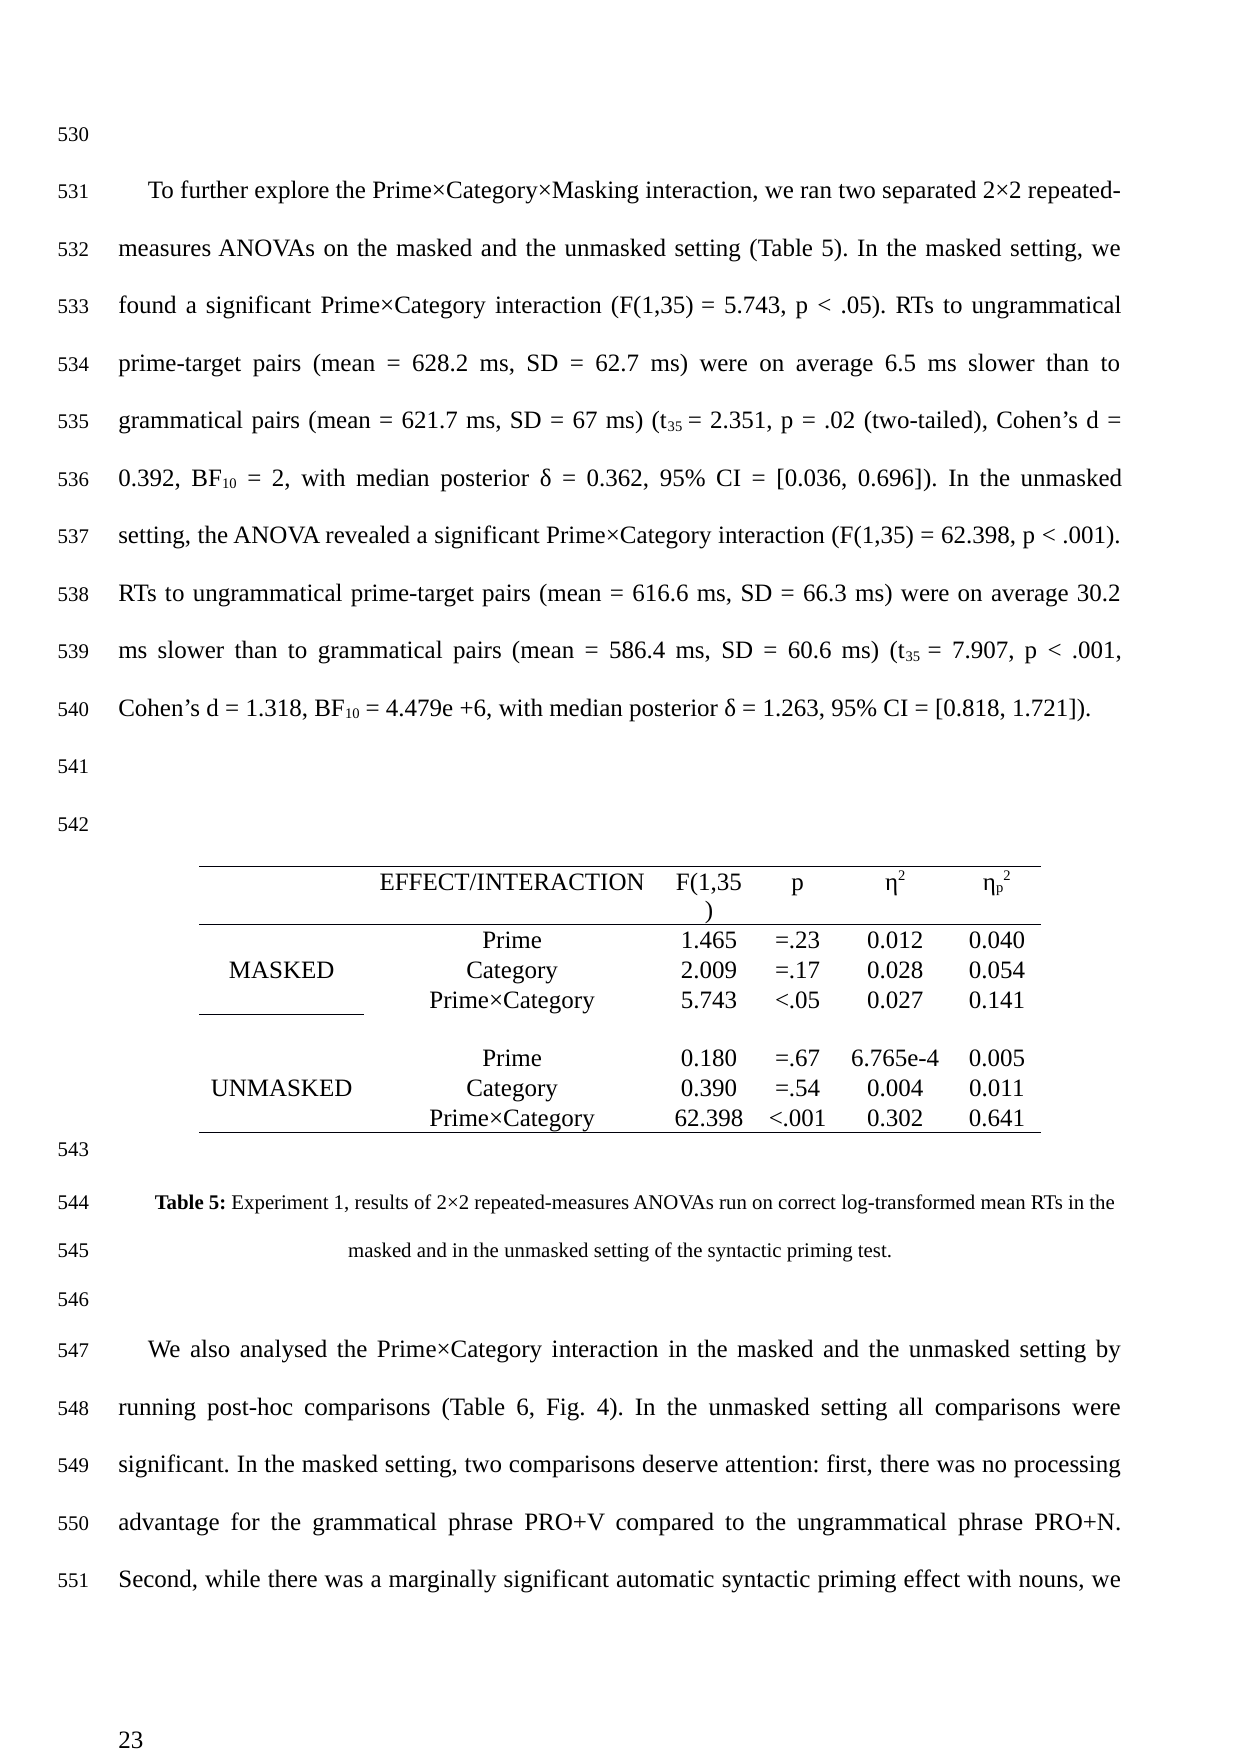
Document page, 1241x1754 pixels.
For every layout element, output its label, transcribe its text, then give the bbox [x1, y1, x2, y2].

table_cell 0.302 [838, 1102, 952, 1132]
table_cell <.001 [757, 1102, 838, 1132]
table_cell <.05 [757, 984, 838, 1013]
table_cell Prime×Category [364, 1102, 660, 1132]
table_cell =.67 [757, 1043, 838, 1072]
table_cell =.23 [757, 925, 838, 954]
table_cell 62.398 [660, 1102, 757, 1132]
table_cell =.17 [757, 954, 838, 984]
table_cell 0.012 [838, 925, 952, 954]
table_cell Prime [364, 1043, 660, 1072]
table_cell 0.141 [952, 984, 1041, 1013]
table_cell 0.028 [838, 954, 952, 984]
table_cell Prime [364, 925, 660, 954]
table_cell MASKED [199, 925, 363, 1013]
table_cell 0.054 [952, 954, 1041, 984]
table_cell 0.390 [660, 1072, 757, 1102]
table_cell 0.011 [952, 1072, 1041, 1102]
table_cell 6.765e-4 [838, 1043, 952, 1072]
table_cell UNMASKED [199, 1043, 363, 1132]
table_cell 2.009 [660, 954, 757, 984]
table_cell 0.005 [952, 1043, 1041, 1072]
table_cell [660, 1014, 757, 1043]
table_cell [199, 1015, 363, 1043]
table_cell 5.743 [660, 984, 757, 1013]
table_header EFFECT/INTERACTION [364, 867, 660, 924]
table_cell Prime×Category [364, 984, 660, 1013]
text Table 5: Experiment 1, results of 2×2 repeated-measures ANOVAs run on correct log-transformed mean RTs in the masked and in the unmasked setting of the syntactic priming test. [118, 1190, 1122, 1262]
text We also analysed the Prime×Category interaction in the masked and the unmasked setting by running post-hoc comparisons (Table 6, Fig. 4). In the unmasked setting all comparisons were significant. In the masked setting, two comparisons deserve attention: first, there was no processing advantage for the grammatical phrase PRO+V compared to the ungrammatical phrase PRO+N. Second, while there was a marginally significant automatic syntactic priming effect with nouns, we [118, 1334, 1122, 1593]
table_cell [364, 1014, 660, 1043]
table_cell 0.004 [838, 1072, 952, 1102]
table_cell [952, 1014, 1041, 1043]
text To further explore the Prime×Category×Masking interaction, we ran two separated 2×2 repeated-measures ANOVAs on the masked and the unmasked setting (Table 5). In the masked setting, we found a significant Prime×Category interaction (F(1,35) = 5.743, p < .05). RTs to ungrammatical prime-target pairs (mean = 628.2 ms, SD = 62.7 ms) were on average 6.5 ms slower than to grammatical pairs (mean = 621.7 ms, SD = 67 ms) (t35 = 2.351, p = .02 (two-tailed), Cohen’s d = 0.392, BF10 = 2, with median posterior δ = 0.362, 95% CI = [0.036, 0.696]). In the unmasked setting, the ANOVA revealed a significant Prime×Category interaction (F(1,35) = 62.398, p < .001). RTs to ungrammatical prime-target pairs (mean = 616.6 ms, SD = 66.3 ms) were on average 30.2 ms slower than to grammatical pairs (mean = 586.4 ms, SD = 60.6 ms) (t35 = 7.907, p < .001, Cohen’s d = 1.318, BF10 = 4.479e +6, with median posterior δ = 1.263, 95% CI = [0.818, 1.721]). [118, 176, 1122, 722]
table_cell 0.040 [952, 925, 1041, 954]
table_cell 1.465 [660, 925, 757, 954]
table_header p [757, 867, 838, 924]
table_header [199, 867, 363, 924]
table_cell 0.180 [660, 1043, 757, 1072]
table_cell 0.027 [838, 984, 952, 1013]
table_cell Category [364, 1072, 660, 1102]
table_cell [757, 1014, 838, 1043]
table_cell =.54 [757, 1072, 838, 1102]
table_cell [838, 1014, 952, 1043]
table_header ηp2 [952, 867, 1041, 924]
table_cell Category [364, 954, 660, 984]
table_cell 0.641 [952, 1102, 1041, 1132]
table_header η2 [838, 867, 952, 924]
table_header F(1,35) [660, 867, 757, 924]
